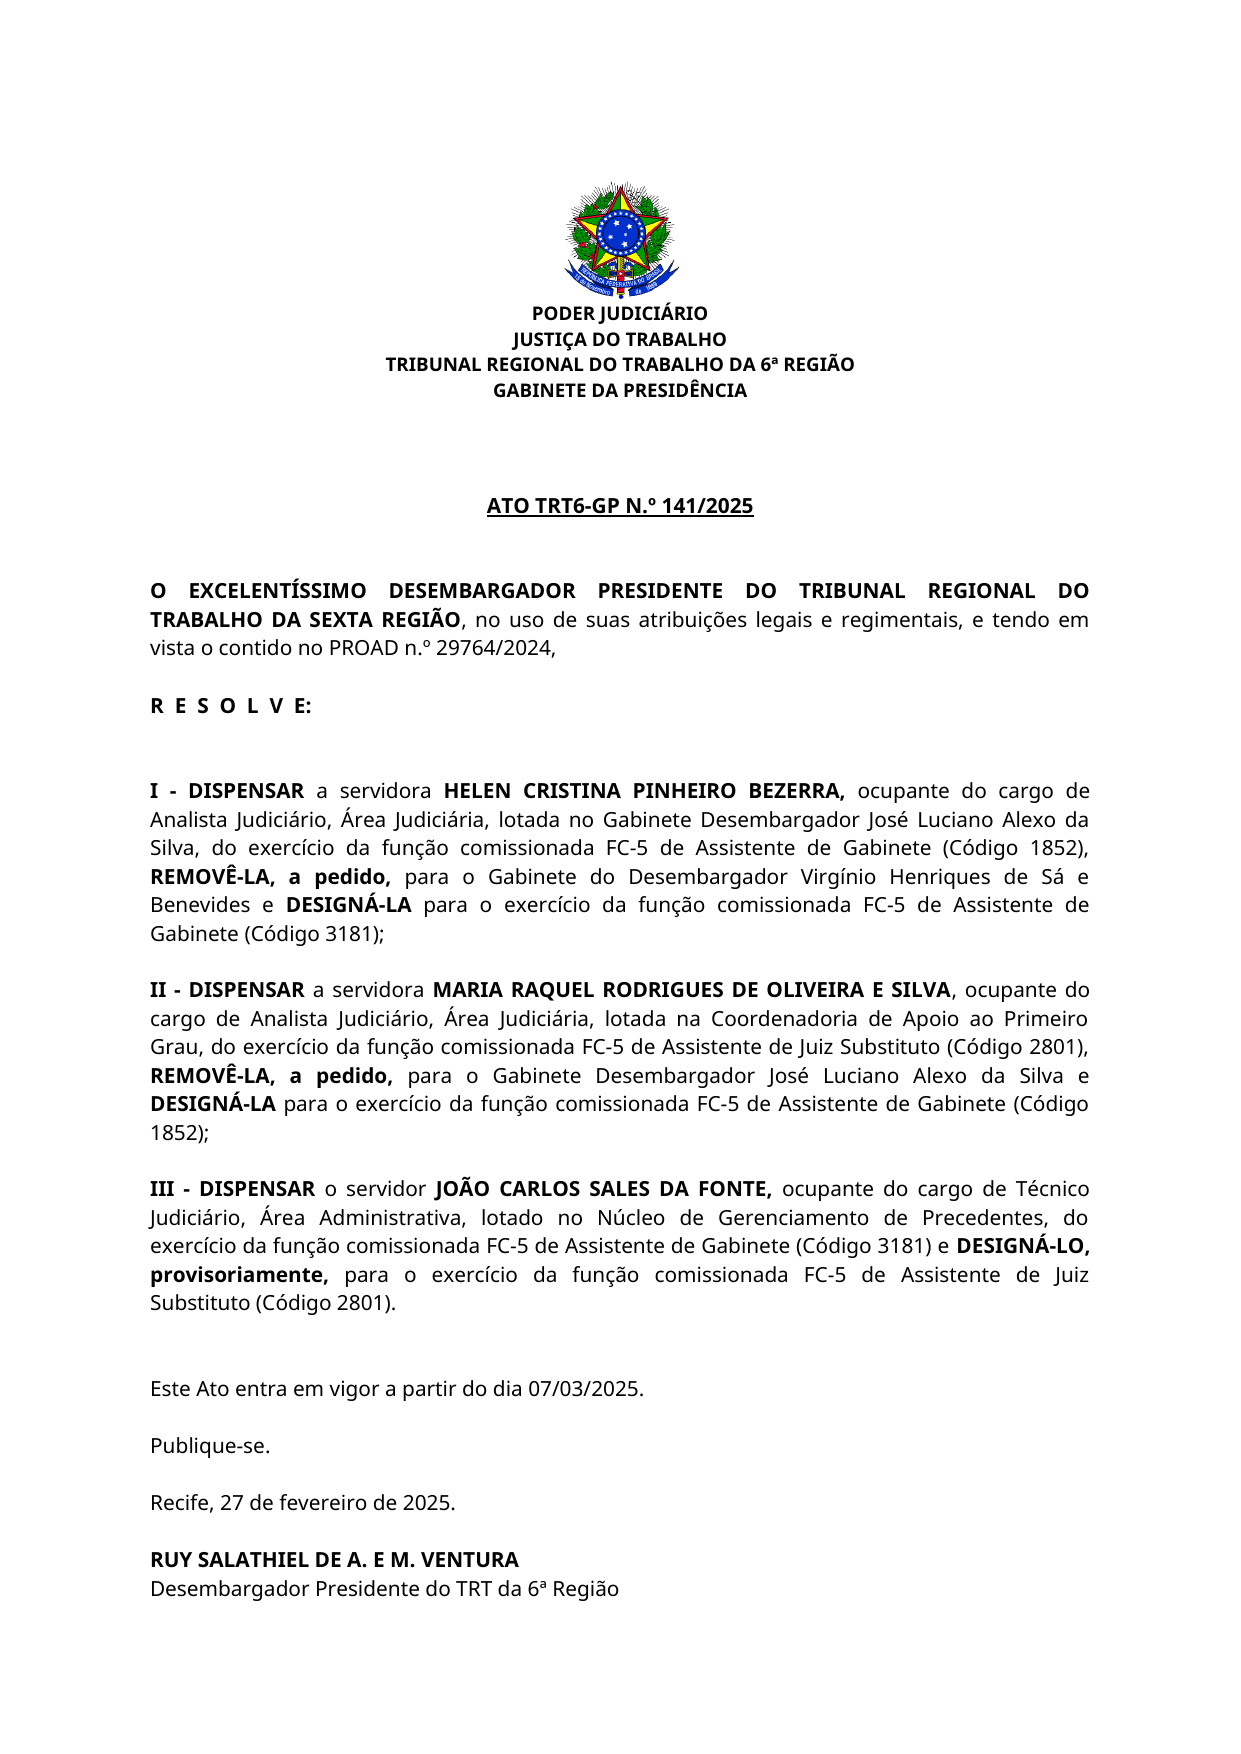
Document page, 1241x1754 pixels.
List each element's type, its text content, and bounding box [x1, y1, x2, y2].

text O EXCELENTÍSSIMO DESEMBARGADOR PRESIDENTE DO TRIBUNAL REGIONAL DO TRABALHO DA SEXTA REGIÃO, no uso de suas atribuições legais e regimentais, e tendo em vista o contido no PROAD n.º 29764/2024, [150, 576, 1090, 662]
text Recife, 27 de fevereiro de 2025. [150, 1488, 1090, 1517]
text Publique-se. [150, 1432, 1090, 1460]
text II - DISPENSAR a servidora MARIA RAQUEL RODRIGUES DE OLIVEIRA E SILVA, ocupante do cargo de Analista Judiciário, Área Judiciária, lotada na Coordenadoria de Apoio ao Primeiro Grau, do exercício da função comissionada FC-5 de Assistente de Juiz Substituto (Código 2801), REMOVÊ-LA, a pedido, para o Gabinete Desembargador José Luciano Alexo da Silva e DESIGNÁ-LA para o exercício da função comissionada FC-5 de Assistente de Gabinete (Código 1852); [150, 976, 1090, 1146]
text ATO TRT6-GP N.º 141/2025 [150, 491, 1090, 519]
text Este Ato entra em vigor a partir do dia 07/03/2025. [150, 1374, 1090, 1402]
text JUSTIÇA DO TRABALHO [150, 326, 1090, 351]
text I - DISPENSAR a servidora HELEN CRISTINA PINHEIRO BEZERRA, ocupante do cargo de Analista Judiciário, Área Judiciária, lotada no Gabinete Desembargador José Luciano Alexo da Silva, do exercício da função comissionada FC-5 de Assistente de Gabinete (Código 1852), REMOVÊ-LA, a pedido, para o Gabinete do Desembargador Virgínio Henriques de Sá e Benevides e DESIGNÁ-LA para o exercício da função comissionada FC-5 de Assistente de Gabinete (Código 3181); [150, 776, 1090, 947]
text GABINETE DA PRESIDÊNCIA [150, 377, 1090, 402]
text TRIBUNAL REGIONAL DO TRABALHO DA 6ª REGIÃO [150, 351, 1090, 377]
text R E S O L V E: [150, 691, 1090, 719]
text PODER JUDICIÁRIO [150, 300, 1090, 326]
text Desembargador Presidente do TRT da 6ª Região [150, 1574, 1090, 1602]
text III - DISPENSAR o servidor JOÃO CARLOS SALES DA FONTE, ocupante do cargo de Técnico Judiciário, Área Administrativa, lotado no Núcleo de Gerenciamento de Precedentes, do exercício da função comissionada FC-5 de Assistente de Gabinete (Código 3181) e DESIGNÁ-LO, provisoriamente, para o exercício da função comissionada FC-5 de Assistente de Juiz Substituto (Código 2801). [150, 1174, 1090, 1317]
picture [558, 178, 682, 301]
text RUY SALATHIEL DE A. E M. VENTURA [150, 1545, 1090, 1574]
